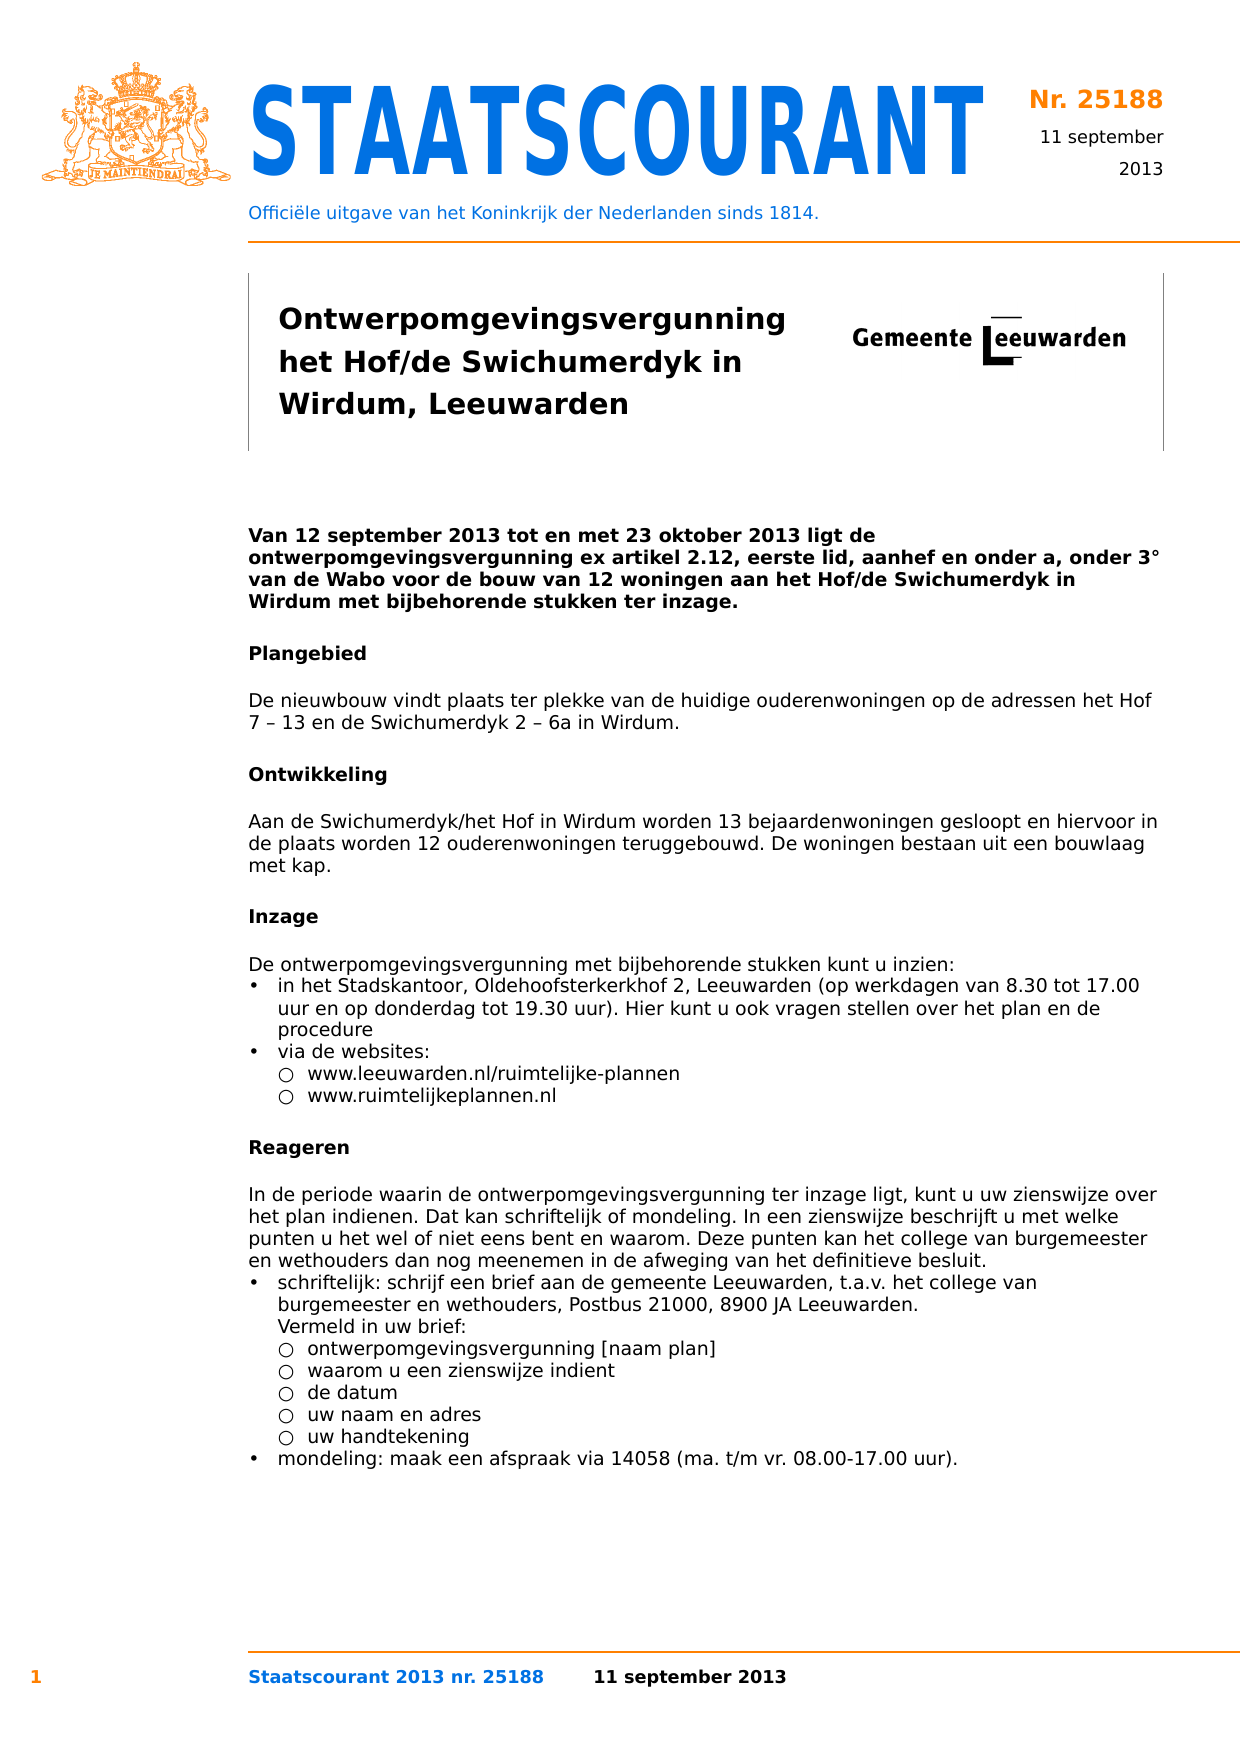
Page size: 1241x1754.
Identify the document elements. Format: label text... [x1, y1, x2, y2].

text ○ uw handtekening [278, 1426, 1163, 1448]
subtitle Ontwerpomgevingsvergunning het Hof/de Swichumerdyk in Wirdum, Leeuwarden [249, 273, 1163, 451]
picture [844, 302, 1134, 380]
text ○ www.leeuwarden.nl/ruimtelijke-plannen [278, 1063, 1163, 1085]
subtitle Ontwikkeling [248, 763, 1163, 786]
text In de periode waarin de ontwerpomgevingsvergunning ter inzage ligt, kunt u uw zienswijze over het plan indienen. Dat kan schriftelijk of mondeling. In een zienswijze beschrijft u met welke punten u het wel of niet eens bent en waarom. Deze punten kan het college van burgemeester en wethouders dan nog meenemen in de afweging van het definitieve besluit. [248, 1184, 1163, 1272]
text • mondeling: maak een afspraak via 14058 (ma. t/m vr. 08.00-17.00 uur). [248, 1448, 1163, 1470]
text ○ ontwerpomgevingsvergunning [naam plan] [278, 1338, 1163, 1360]
table_cell Officiële uitgave van het Koninkrijk der Nederlanden sinds 1814. [248, 203, 1240, 241]
table_cell 11 september [998, 121, 1240, 153]
text ○ www.ruimtelijkeplannen.nl [278, 1085, 1163, 1107]
text ○ uw naam en adres [278, 1404, 1163, 1426]
picture [41, 62, 231, 186]
text ○ waarom u een zienswijze indient [278, 1360, 1163, 1382]
text • schriftelijk: schrijf een brief aan de gemeente Leeuwarden, t.a.v. het college van burgemeester en wethouders, Postbus 21000, 8900 JA Leeuwarden. [248, 1272, 1163, 1316]
text ○ de datum [278, 1382, 1163, 1404]
text De ontwerpomgevingsvergunning met bijbehorende stukken kunt u inzien: [248, 953, 1163, 975]
text • via de websites: [248, 1041, 1163, 1063]
table_header STAATSCOURANT [248, 62, 998, 203]
table_header Nr. 25188 [998, 62, 1240, 121]
text Van 12 september 2013 tot en met 23 oktober 2013 ligt de ontwerpomgevingsvergunning ex artikel 2.12, eerste lid, aanhef en onder a, onder 3° van de Wabo voor de bouw van 12 woningen aan het Hof/de Swichumerdyk in Wirdum met bijbehorende stukken ter inzage. [248, 525, 1163, 613]
text Vermeld in uw brief: [277, 1316, 1163, 1338]
subtitle Inzage [248, 906, 1163, 928]
subtitle Plangebied [248, 643, 1163, 664]
text • in het Stadskantoor, Oldehoofsterkerkhof 2, Leeuwarden (op werkdagen van 8.30 tot 17.00 uur en op donderdag tot 19.30 uur). Hier kunt u ook vragen stellen over het plan en de procedure [248, 975, 1163, 1041]
table_header [25, 62, 248, 241]
text De nieuwbouw vindt plaats ter plekke van de huidige ouderenwoningen op de adressen het Hof 7 – 13 en de Swichumerdyk 2 – 6a in Wirdum. [248, 689, 1163, 733]
table_cell 2013 [998, 153, 1240, 203]
text Aan de Swichumerdyk/het Hof in Wirdum worden 13 bejaardenwoningen gesloopt en hiervoor in de plaats worden 12 ouderenwoningen teruggebouwd. De woningen bestaan uit een bouwlaag met kap. [248, 811, 1163, 876]
subtitle Reageren [248, 1137, 1163, 1159]
